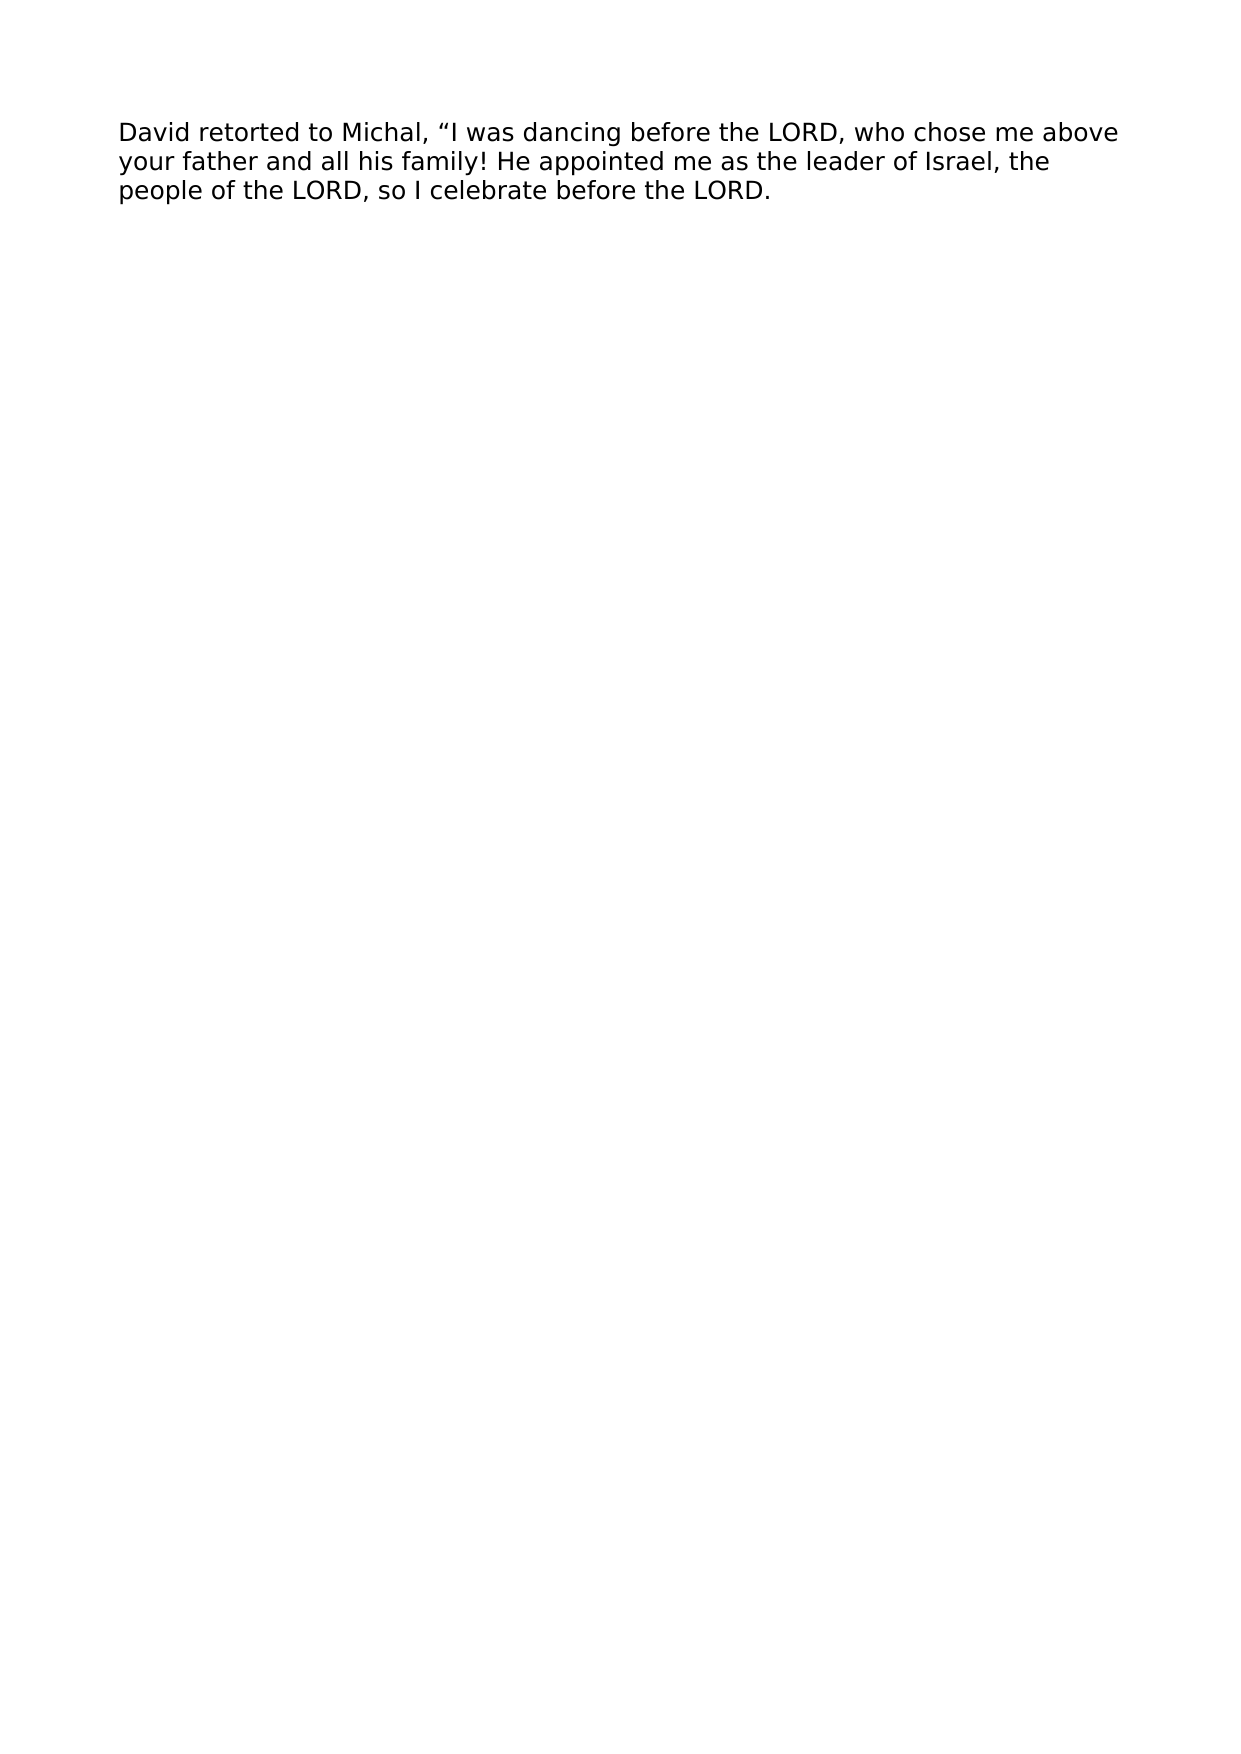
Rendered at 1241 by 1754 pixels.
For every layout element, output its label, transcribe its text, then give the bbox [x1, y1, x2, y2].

text David retorted to Michal, “I was dancing before the LORD, who chose me above your father and all his family! He appointed me as the leader of Israel, the people of the LORD, so I celebrate before the LORD. [118, 118, 1122, 206]
